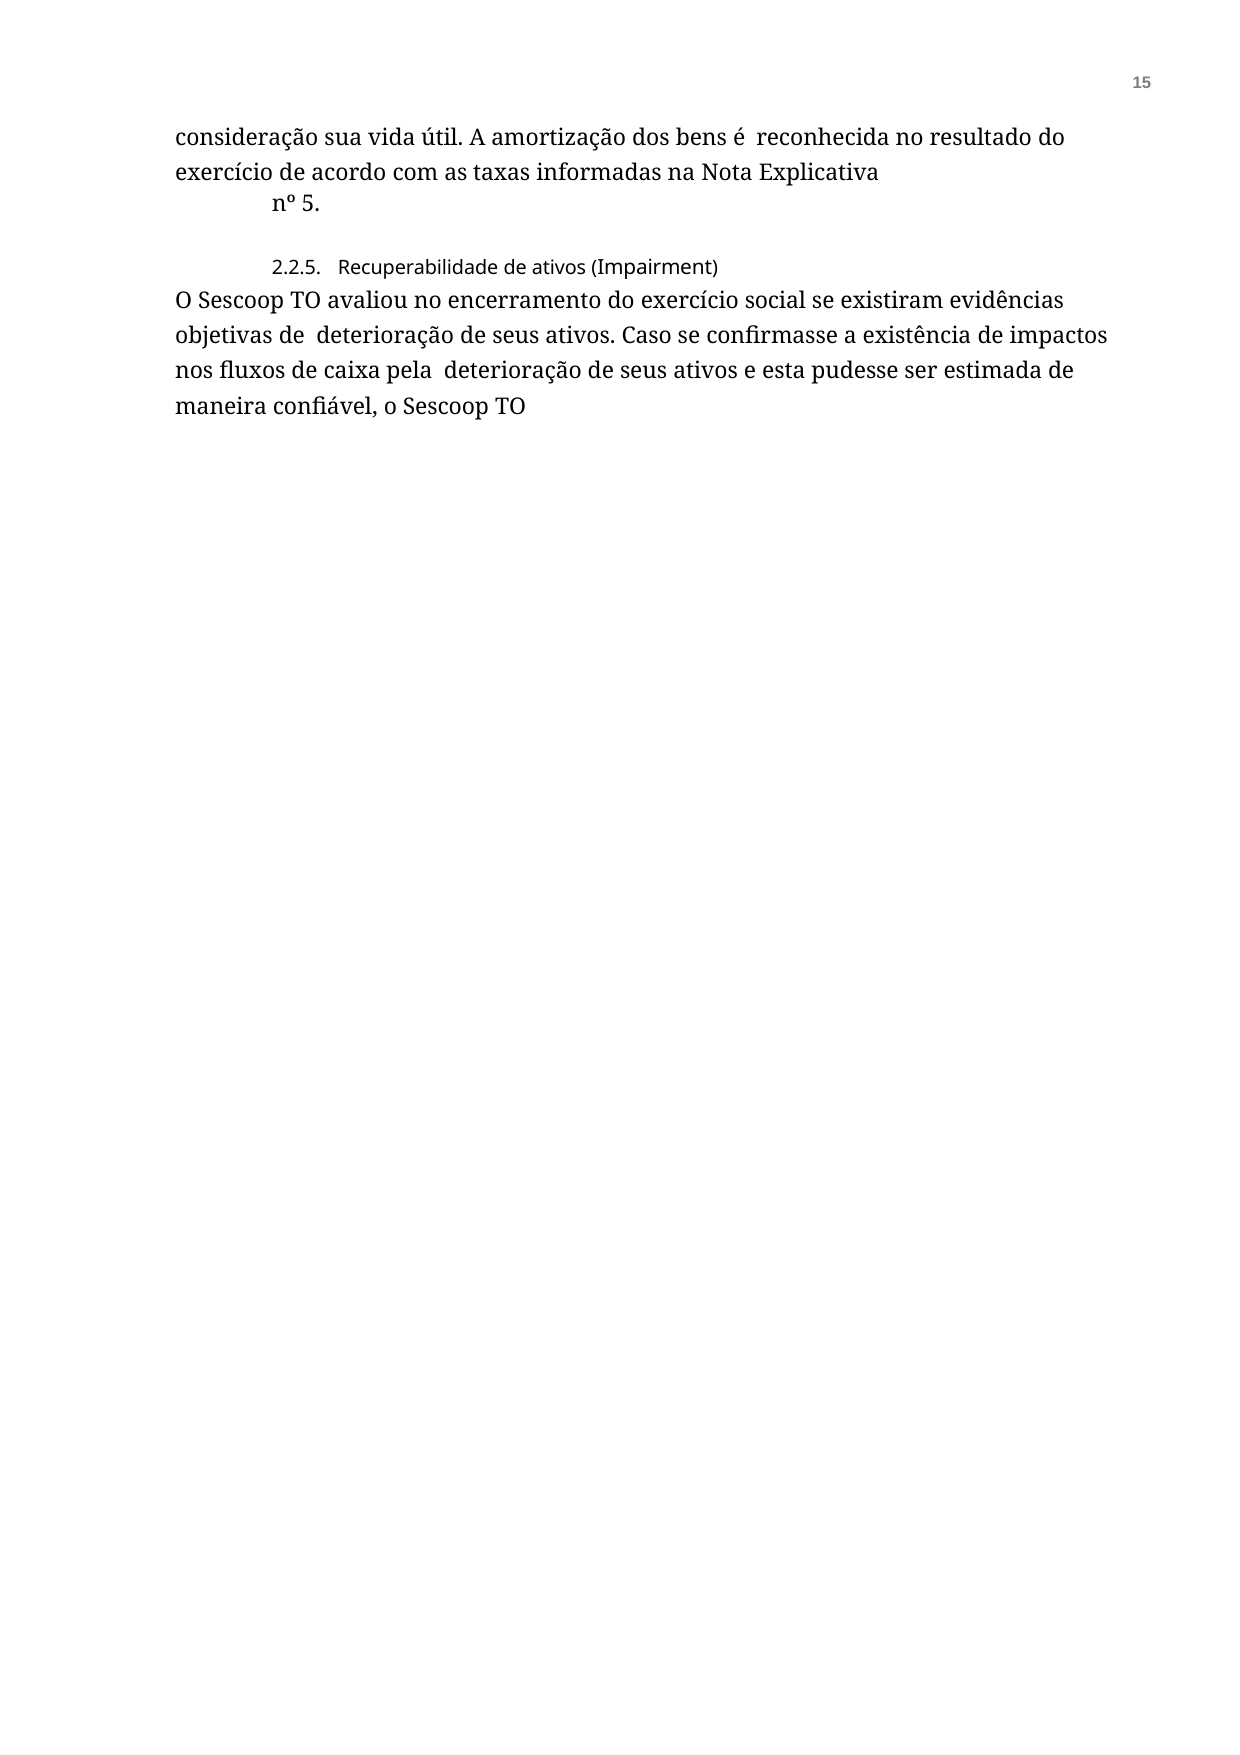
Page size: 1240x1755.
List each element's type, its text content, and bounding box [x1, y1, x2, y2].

list Recuperabilidade de ativos (Impairment) [272, 252, 1162, 281]
text nº 5. [272, 191, 1162, 217]
text O Sescoop TO avaliou no encerramento do exercício social se existiram evidências objetivas de deterioração de seus ativos. Caso se confirmasse a existência de impactos nos fluxos de caixa pela deterioração de seus ativos e esta pudesse ser estimada de maneira confiável, o Sescoop TO [175, 284, 1148, 421]
text consideração sua vida útil. A amortização dos bens é reconhecida no resultado do exercício de acordo com as taxas informadas na Nota Explicativa [175, 121, 1139, 187]
